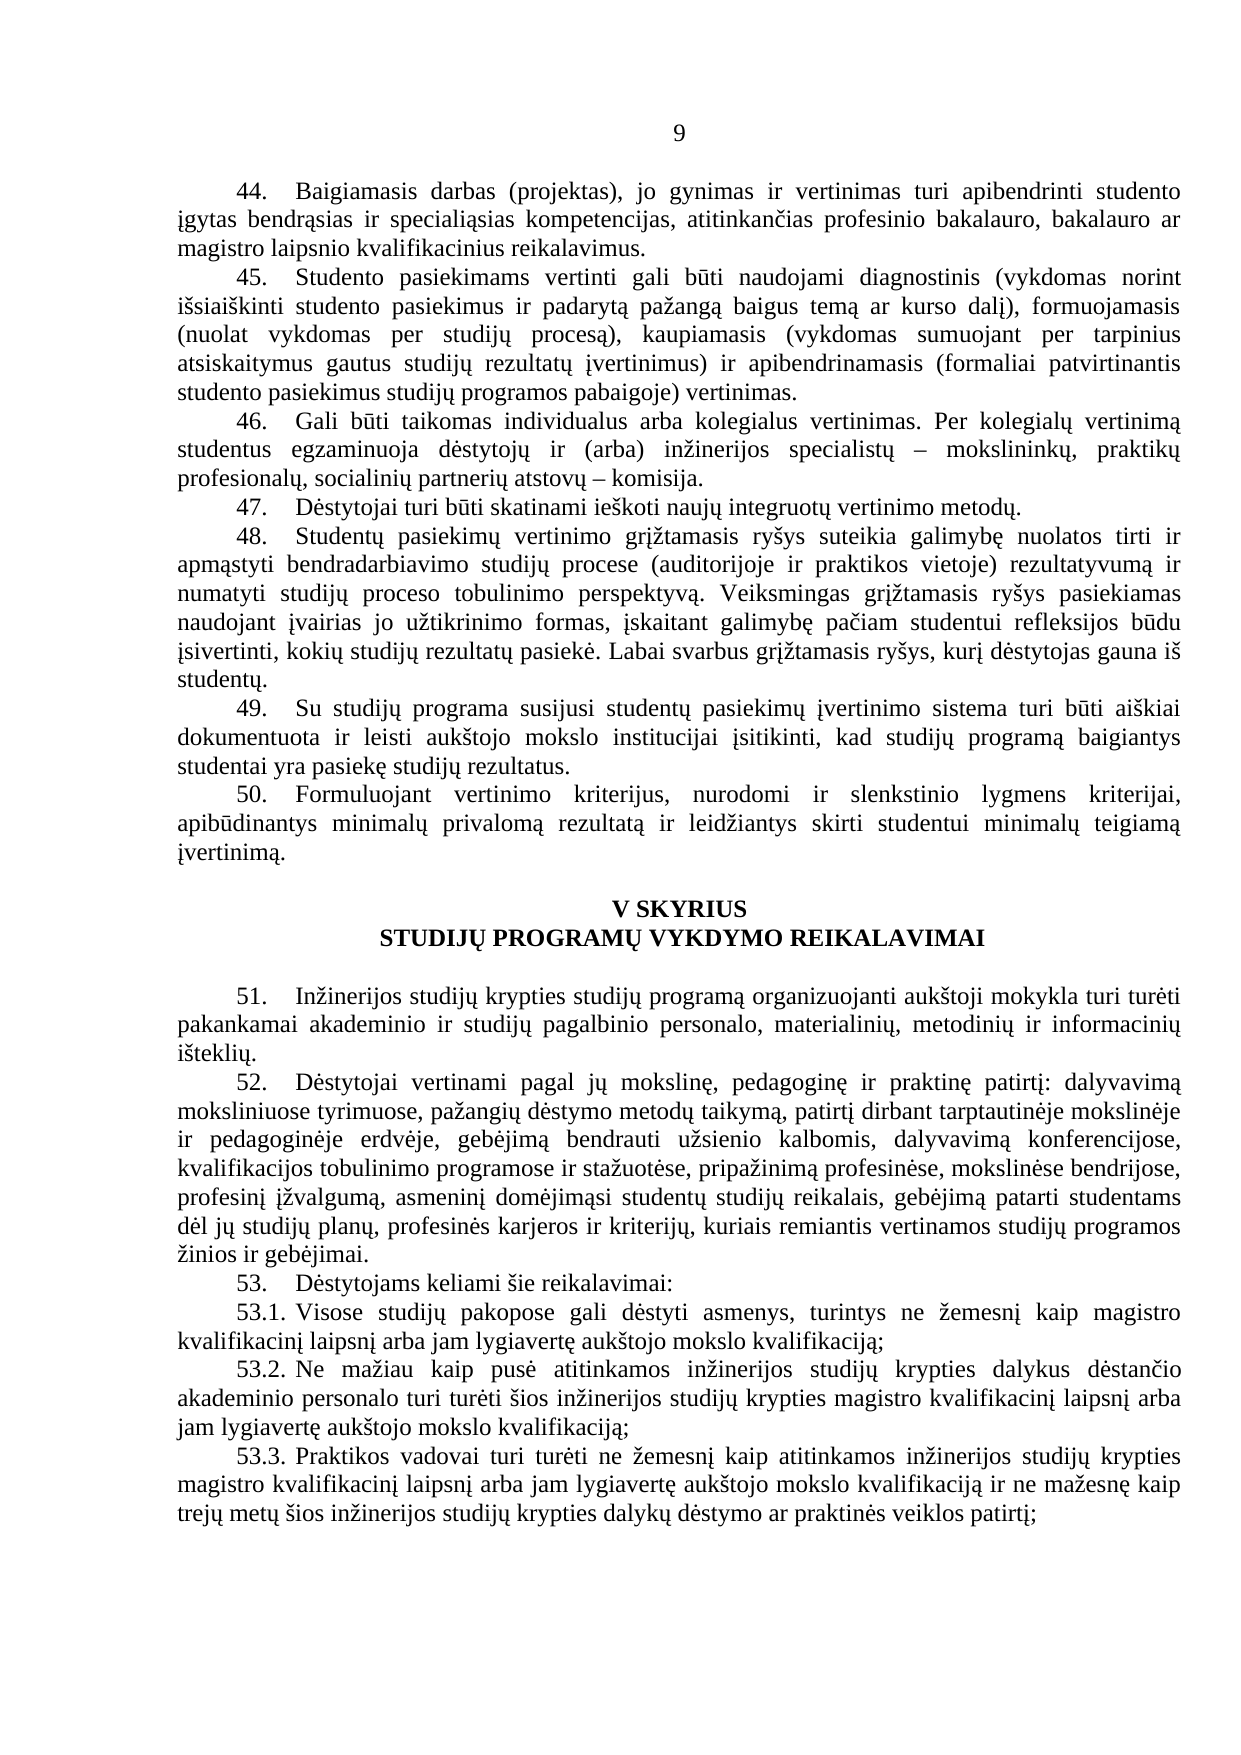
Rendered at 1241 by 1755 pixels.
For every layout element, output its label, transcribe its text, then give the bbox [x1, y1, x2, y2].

text 51. Inžinerijos studijų krypties studijų programą organizuojanti aukštoji mokykla turi turėti pakankamai akademinio ir studijų pagalbinio personalo, materialinių, metodinių ir informacinių išteklių. [177, 981, 1182, 1067]
text 53.3. Praktikos vadovai turi turėti ne žemesnį kaip atitinkamos inžinerijos studijų krypties magistro kvalifikacinį laipsnį arba jam lygiavertę aukštojo mokslo kvalifikaciją ir ne mažesnę kaip trejų metų šios inžinerijos studijų krypties dalykų dėstymo ar praktinės veiklos patirtį; [177, 1441, 1182, 1527]
text 50. Formuluojant vertinimo kriterijus, nurodomi ir slenkstinio lygmens kriterijai, apibūdinantys minimalų privalomą rezultatą ir leidžiantys skirti studentui minimalų teigiamą įvertinimą. [177, 779, 1182, 866]
text 46. Gali būti taikomas individualus arba kolegialus vertinimas. Per kolegialų vertinimą studentus egzaminuoja dėstytojų ir (arba) inžinerijos specialistų – mokslininkų, praktikų profesionalų, socialinių partnerių atstovų – komisija. [177, 406, 1182, 492]
text 49. Su studijų programa susijusi studentų pasiekimų įvertinimo sistema turi būti aiškiai dokumentuota ir leisti aukštojo mokslo institucijai įsitikinti, kad studijų programą baigiantys studentai yra pasiekę studijų rezultatus. [177, 693, 1182, 779]
text STUDIJŲ PROGRAMŲ VYKDYMO REIKALAVIMAI [177, 923, 1182, 952]
text 53.1. Visose studijų pakopose gali dėstyti asmenys, turintys ne žemesnį kaip magistro kvalifikacinį laipsnį arba jam lygiavertę aukštojo mokslo kvalifikaciją; [177, 1297, 1182, 1354]
text V SKYRIUS [177, 894, 1182, 923]
text 48. Studentų pasiekimų vertinimo grįžtamasis ryšys suteikia galimybę nuolatos tirti ir apmąstyti bendradarbiavimo studijų procese (auditorijoje ir praktikos vietoje) rezultatyvumą ir numatyti studijų proceso tobulinimo perspektyvą. Veiksmingas grįžtamasis ryšys pasiekiamas naudojant įvairias jo užtikrinimo formas, įskaitant galimybę pačiam studentui refleksijos būdu įsivertinti, kokių studijų rezultatų pasiekė. Labai svarbus grįžtamasis ryšys, kurį dėstytojas gauna iš studentų. [177, 521, 1182, 693]
text 47. Dėstytojai turi būti skatinami ieškoti naujų integruotų vertinimo metodų. [177, 492, 1182, 521]
text 53.2. Ne mažiau kaip pusė atitinkamos inžinerijos studijų krypties dalykus dėstančio akademinio personalo turi turėti šios inžinerijos studijų krypties magistro kvalifikacinį laipsnį arba jam lygiavertę aukštojo mokslo kvalifikaciją; [177, 1354, 1182, 1441]
text 52. Dėstytojai vertinami pagal jų mokslinę, pedagoginę ir praktinę patirtį: dalyvavimą moksliniuose tyrimuose, pažangių dėstymo metodų taikymą, patirtį dirbant tarptautinėje mokslinėje ir pedagoginėje erdvėje, gebėjimą bendrauti užsienio kalbomis, dalyvavimą konferencijose, kvalifikacijos tobulinimo programose ir stažuotėse, pripažinimą profesinėse, mokslinėse bendrijose, profesinį įžvalgumą, asmeninį domėjimąsi studentų studijų reikalais, gebėjimą patarti studentams dėl jų studijų planų, profesinės karjeros ir kriterijų, kuriais remiantis vertinamos studijų programos žinios ir gebėjimai. [177, 1067, 1182, 1268]
text 45. Studento pasiekimams vertinti gali būti naudojami diagnostinis (vykdomas norint išsiaiškinti studento pasiekimus ir padarytą pažangą baigus temą ar kurso dalį), formuojamasis (nuolat vykdomas per studijų procesą), kaupiamasis (vykdomas sumuojant per tarpinius atsiskaitymus gautus studijų rezultatų įvertinimus) ir apibendrinamasis (formaliai patvirtinantis studento pasiekimus studijų programos pabaigoje) vertinimas. [177, 262, 1182, 406]
text 44. Baigiamasis darbas (projektas), jo gynimas ir vertinimas turi apibendrinti studento įgytas bendrąsias ir specialiąsias kompetencijas, atitinkančias profesinio bakalauro, bakalauro ar magistro laipsnio kvalifikacinius reikalavimus. [177, 176, 1182, 262]
text 53. Dėstytojams keliami šie reikalavimai: [177, 1268, 1182, 1297]
